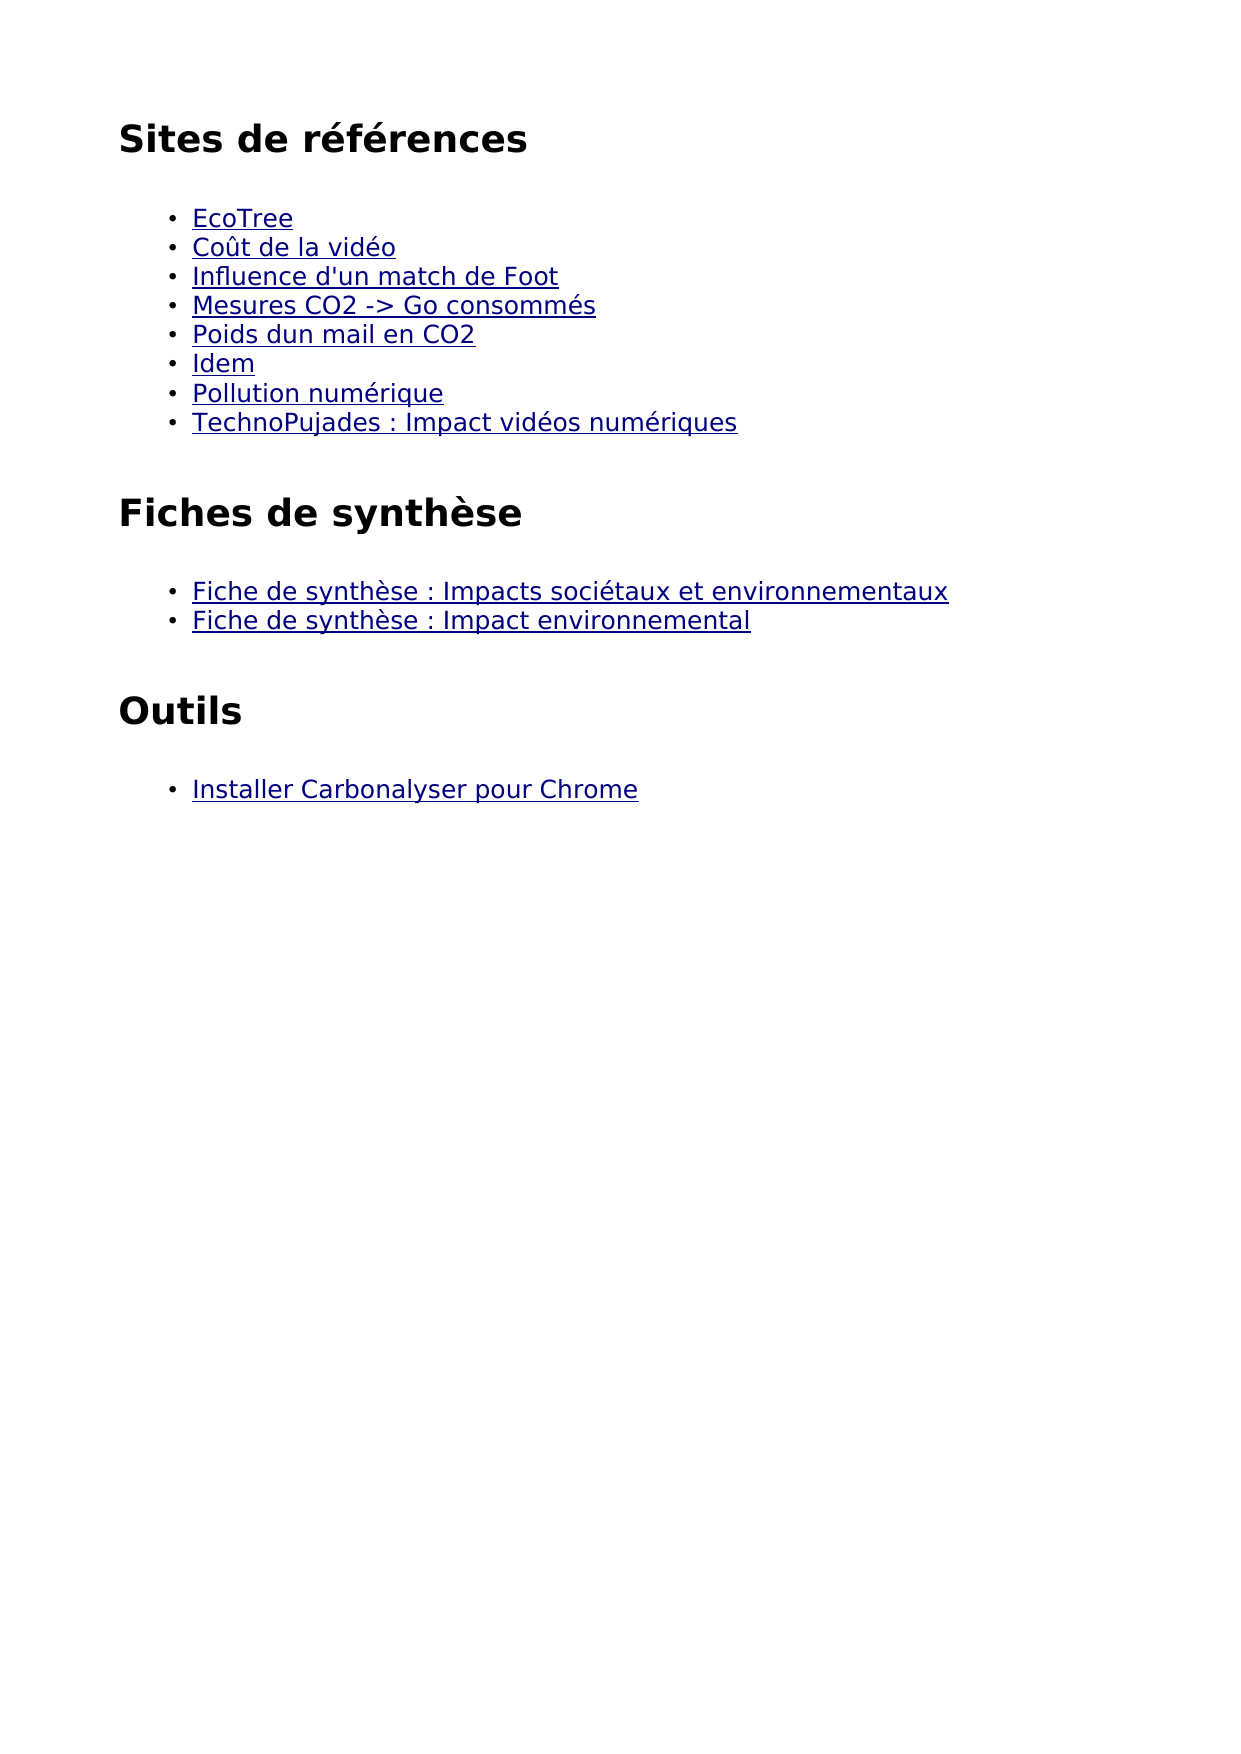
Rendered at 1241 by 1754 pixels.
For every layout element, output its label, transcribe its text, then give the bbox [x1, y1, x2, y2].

subtitle Sites de références [118, 118, 1122, 162]
subtitle Fiches de synthèse [118, 492, 1122, 535]
list Pollution numérique [177, 379, 1122, 408]
list Idem [177, 349, 1122, 379]
list Fiche de synthèse : Impacts sociétaux et environnementaux [177, 577, 1122, 606]
list Fiche de synthèse : Impact environnemental [177, 606, 1122, 636]
list Mesures CO2 -> Go consommés [177, 291, 1122, 320]
list Installer Carbonalyser pour Chrome [177, 776, 1122, 805]
list TechnoPujades : Impact vidéos numériques [177, 408, 1122, 437]
list EcoTree [177, 204, 1122, 233]
subtitle Outils [118, 690, 1122, 734]
list Poids dun mail en CO2 [177, 320, 1122, 349]
list Influence d'un match de Foot [177, 262, 1122, 291]
list Coût de la vidéo [177, 233, 1122, 262]
